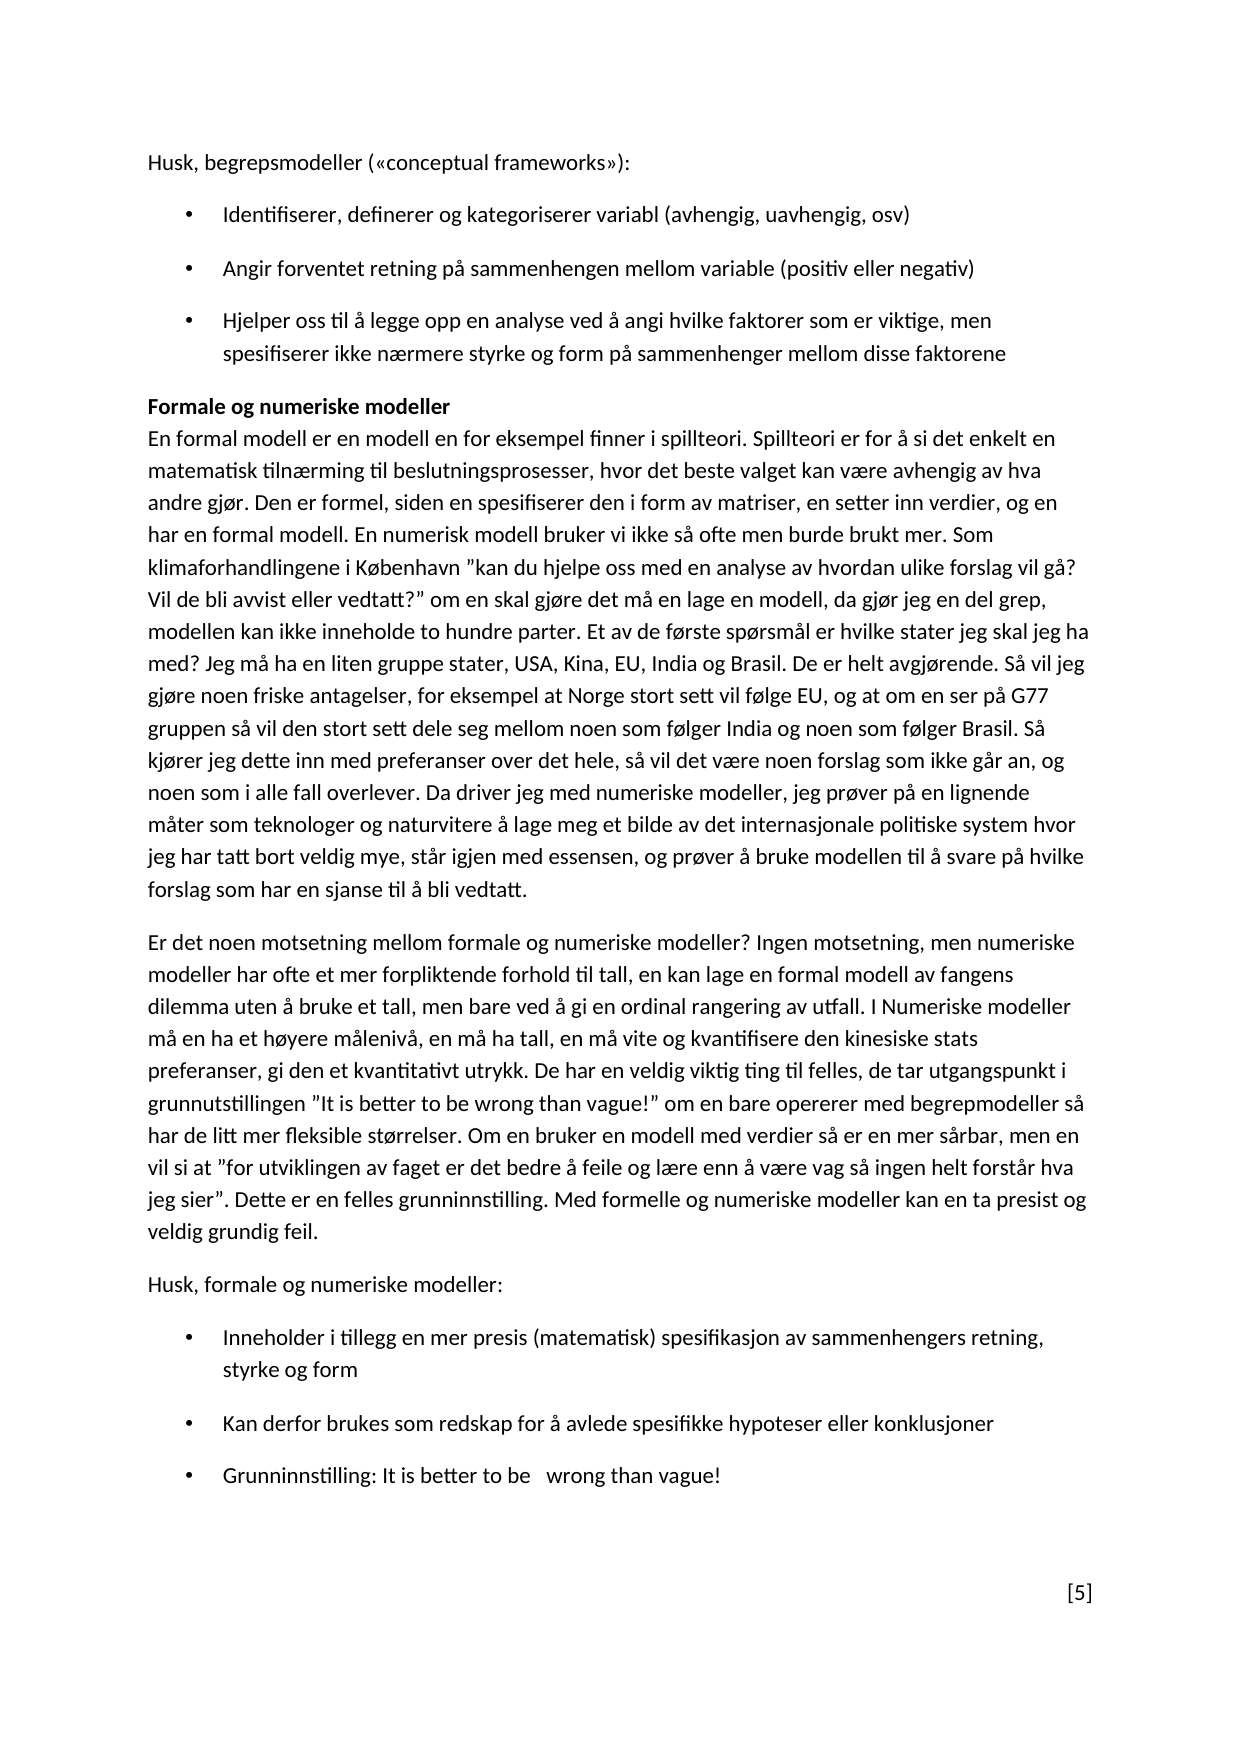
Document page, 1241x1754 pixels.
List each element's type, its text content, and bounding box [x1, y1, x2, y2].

list Grunninnstilling: It is better to be wrong than vague! [185, 1462, 1093, 1490]
list Inneholder i tillegg en mer presis (matematisk) spesifikasjon av sammenhengers retning, styrke og form [185, 1323, 1093, 1384]
list Angir forventet retning på sammenhengen mellom variable (positiv eller negativ) [185, 254, 1093, 282]
list Identifiserer, definerer og kategoriserer variabl (avhengig, uavhengig, osv) [185, 201, 1093, 229]
text Husk, formale og numeriske modeller: [148, 1270, 1093, 1298]
list Hjelper oss til å legge opp en analyse ved å angi hvilke faktorer som er viktige, men spesifiserer ikke nærmere styrke og form på sammenhenger mellom disse faktorene [185, 307, 1093, 367]
text Husk, begrepsmodeller («conceptual frameworks»): [148, 148, 1093, 176]
text Formale og numeriske modeller En formal modell er en modell en for eksempel finner i spillteori. Spillteori er for å si det enkelt en matematisk tilnærming til beslutningsprosesser, hvor det beste valget kan være avhengig av hva andre gjør. Den er formel, siden en spesifiserer den i form av matriser, en setter inn verdier, og en har en formal modell. En numerisk modell bruker vi ikke så ofte men burde brukt mer. Som klimaforhandlingene i København ”kan du hjelpe oss med en analyse av hvordan ulike forslag vil gå? Vil de bli avvist eller vedtatt?” om en skal gjøre det må en lage en modell, da gjør jeg en del grep, modellen kan ikke inneholde to hundre parter. Et av de første spørsmål er hvilke stater jeg skal jeg ha med? Jeg må ha en liten gruppe stater, USA, Kina, EU, India og Brasil. De er helt avgjørende. Så vil jeg gjøre noen friske antagelser, for eksempel at Norge stort sett vil følge EU, og at om en ser på G77 gruppen så vil den stort sett dele seg mellom noen som følger India og noen som følger Brasil. Så kjører jeg dette inn med preferanser over det hele, så vil det være noen forslag som ikke går an, og noen som i alle fall overlever. Da driver jeg med numeriske modeller, jeg prøver på en lignende måter som teknologer og naturvitere å lage meg et bilde av det internasjonale politiske system hvor jeg har tatt bort veldig mye, står igjen med essensen, og prøver å bruke modellen til å svare på hvilke forslag som har en sjanse til å bli vedtatt. [148, 392, 1093, 903]
text Er det noen motsetning mellom formale og numeriske modeller? Ingen motsetning, men numeriske modeller har ofte et mer forpliktende forhold til tall, en kan lage en formal modell av fangens dilemma uten å bruke et tall, men bare ved å gi en ordinal rangering av utfall. I Numeriske modeller må en ha et høyere målenivå, en må ha tall, en må vite og kvantifisere den kinesiske stats preferanser, gi den et kvantitativt utrykk. De har en veldig viktig ting til felles, de tar utgangspunkt i grunnutstillingen ”It is better to be wrong than vague!” om en bare opererer med begrepmodeller så har de litt mer fleksible størrelser. Om en bruker en modell med verdier så er en mer sårbar, men en vil si at ”for utviklingen av faget er det bedre å feile og lære enn å være vag så ingen helt forstår hva jeg sier”. Dette er en felles grunninnstilling. Med formelle og numeriske modeller kan en ta presist og veldig grundig feil. [148, 928, 1093, 1245]
list Kan derfor brukes som redskap for å avlede spesifikke hypoteser eller konklusjoner [185, 1409, 1093, 1437]
